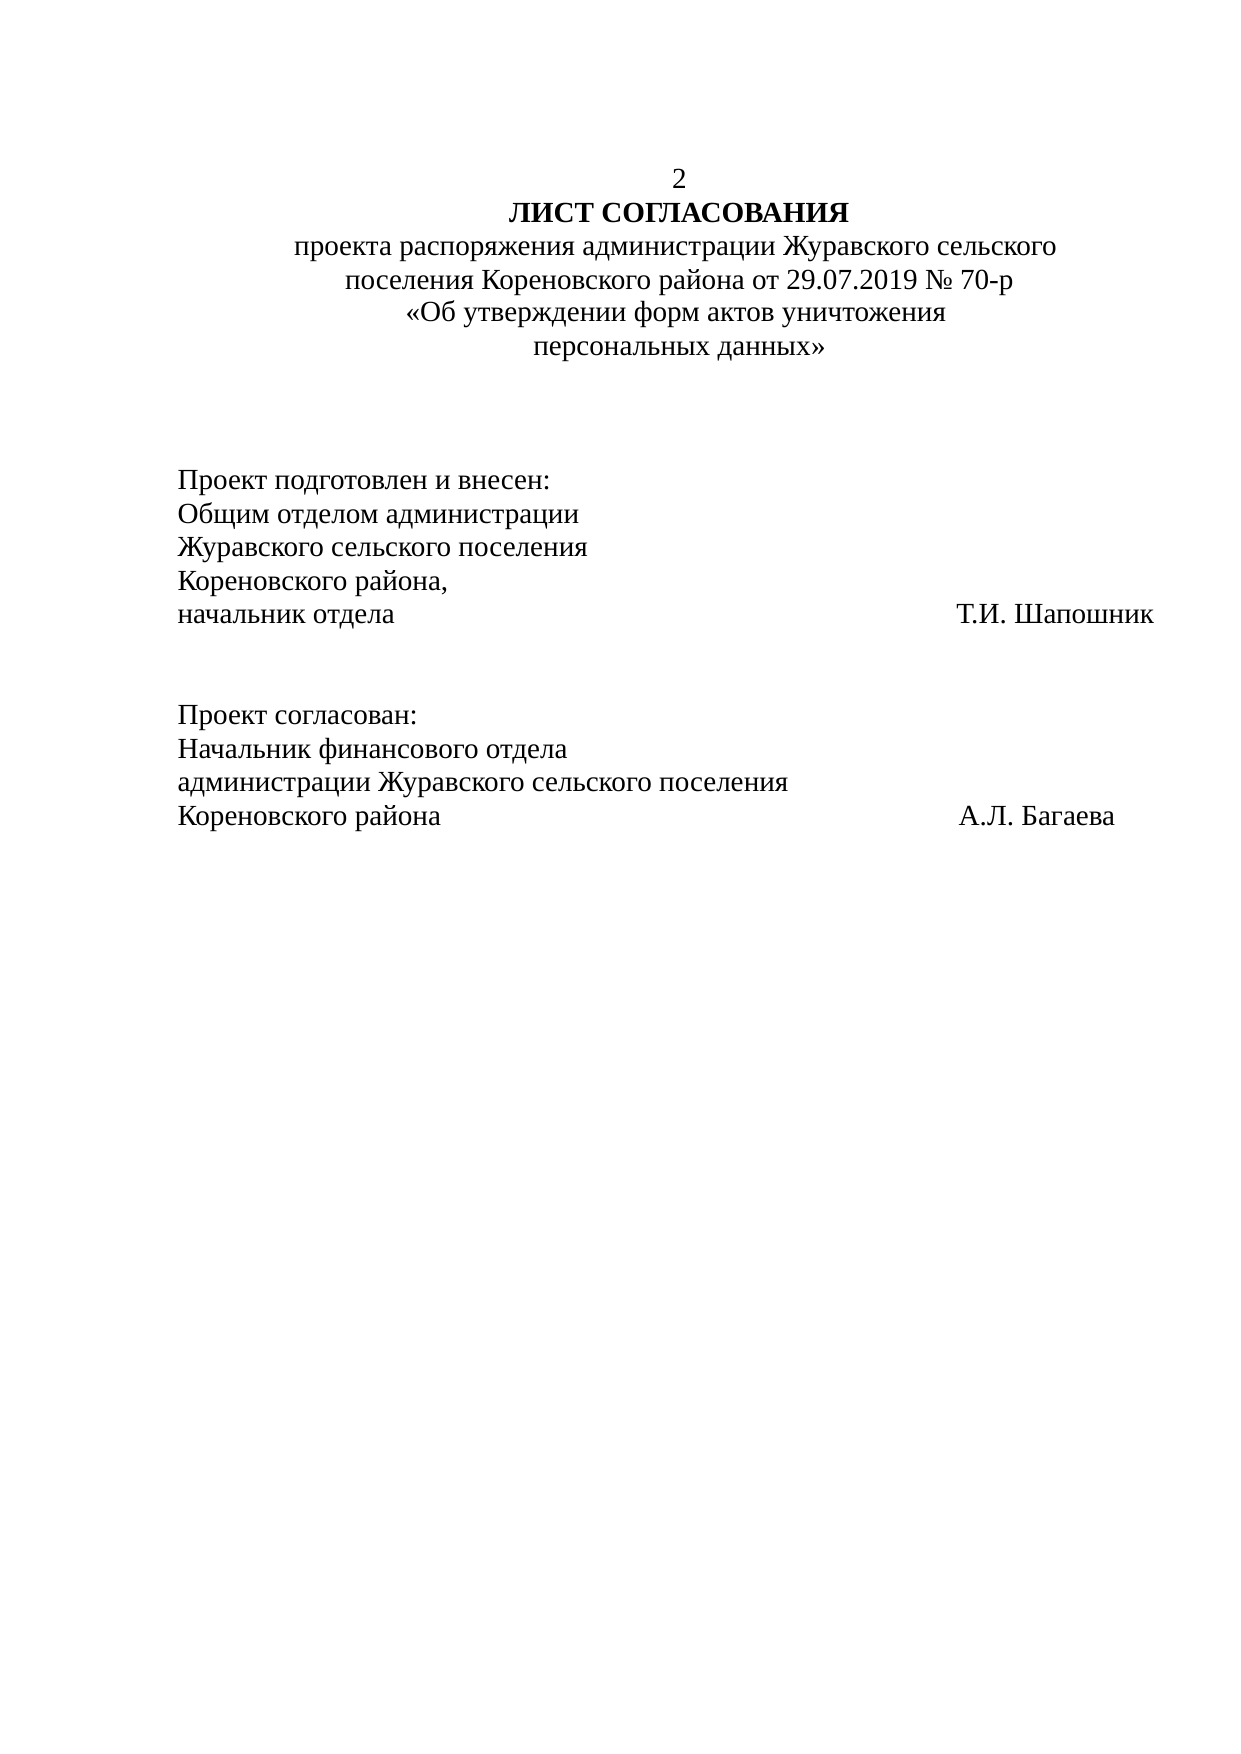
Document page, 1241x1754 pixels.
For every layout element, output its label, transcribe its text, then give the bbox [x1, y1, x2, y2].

text поселения Кореновского района от 29.07.2019 № 70-р [177, 262, 1181, 295]
text администрации Журавского сельского поселения [177, 764, 1181, 798]
text Кореновского района А.Л. Багаева [177, 798, 1181, 831]
text Журавского сельского поселения [177, 529, 1181, 563]
text «Об утверждении форм актов уничтожения [180, 295, 1178, 328]
text Проект подготовлен и внесен: [177, 462, 1181, 496]
text 2 [177, 161, 1181, 195]
text проекта распоряжения администрации Журавского сельского [177, 228, 1181, 262]
text начальник отдела Т.И. Шапошник [177, 597, 1181, 630]
text Общим отделом администрации [177, 496, 1181, 529]
text Кореновского района, [177, 563, 1181, 597]
text ЛИСТ СОГЛАСОВАНИЯ [177, 195, 1181, 228]
text Проект согласован: [177, 697, 1181, 731]
text персональных данных» [180, 328, 1178, 362]
text Начальник финансового отдела [177, 731, 1181, 764]
